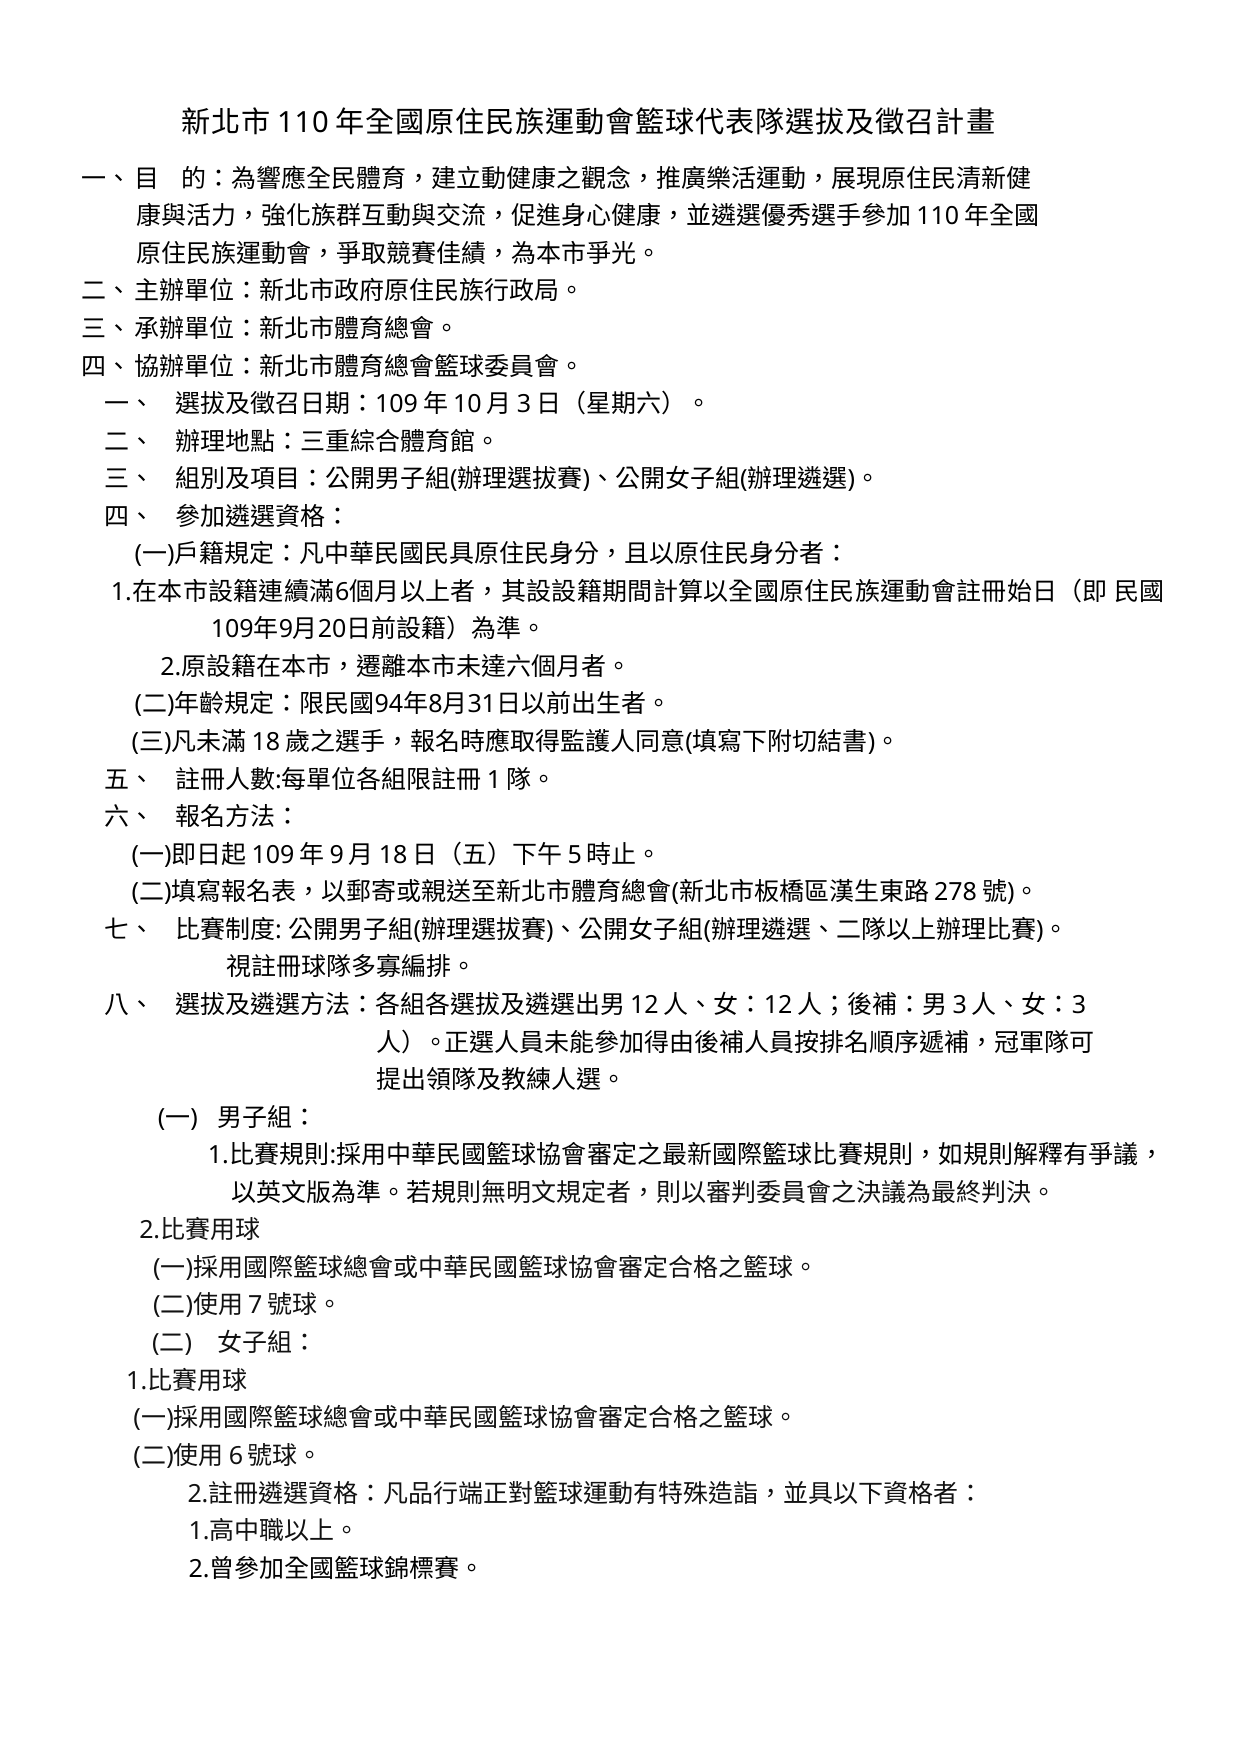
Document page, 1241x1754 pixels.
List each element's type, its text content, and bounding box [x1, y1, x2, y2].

list 組別及項目：公開男子組(辦理選拔賽)、公開女子組(辦理遴選)。 [104, 458, 1051, 496]
list 主辦單位：新北市政府原住民族行政局。 [81, 270, 1051, 308]
text 1.比賽規則:採用中華民國籃球協會審定之最新國際籃球比賽規則，如規則解釋有爭議，以英文版為準。若規則無明文規定者，則以審判委員會之決議為最終判決。 [208, 1134, 1165, 1209]
list 選拔及徵召日期：109年10月3日（星期六）。 [104, 383, 1094, 420]
text 1.在本市設籍連續滿6個月以上者，其設設籍期間計算以全國原住民族運動會註冊始日（即 民國109年9月20日前設籍）為準。 [22, 571, 1165, 646]
text (一)採用國際籃球總會或中華民國籃球協會審定合格之籃球。 [75, 1247, 1051, 1284]
text 1.比賽用球 [68, 1359, 1051, 1397]
list 選拔及遴選方法：各組各選拔及遴選出男12人、女：12人；後補：男3人、女：3 [104, 984, 1094, 1021]
text (三)凡未滿18歲之選手，報名時應取得監護人同意(填寫下附切結書)。 [125, 721, 1051, 758]
list 辦理地點：三重綜合體育館。 [104, 421, 1051, 458]
text 視註冊球隊多寡編排。 [154, 946, 1109, 984]
text (二)填寫報名表，以郵寄或親送至新北市體育總會(新北市板橋區漢生東路278號)。 [125, 871, 1049, 909]
list 比賽制度: 公開男子組(辦理選拔賽)、公開女子組(辦理遴選、二隊以上辦理比賽)。 [104, 909, 1109, 946]
text 2.比賽用球 [68, 1209, 1051, 1247]
list 參加遴選資格： [104, 496, 1051, 533]
text (一)採用國際籃球總會或中華民國籃球協會審定合格之籃球。 [75, 1397, 1051, 1435]
text (二)使用7號球。 [75, 1284, 1051, 1322]
list 報名方法： [104, 796, 1051, 833]
text (一)戶籍規定：凡中華民國民具原住民身分，且以原住民身分者： [134, 533, 1165, 571]
text 人）。正選人員未能參加得由後補人員按排名順序遞補，冠軍隊可提出領隊及教練人選。 [376, 1021, 1094, 1096]
list 目 的：為響應全民體育，建立動健康之觀念，推廣樂活運動，展現原住民清新健康與活力，強化族群互動與交流，促進身心健康，並遴選優秀選手參加110年全國原住民族運動會，爭取競賽佳績，為本市爭光。 [81, 157, 1051, 270]
list 男子組： [158, 1097, 1094, 1134]
text 1.高中職以上。 [162, 1510, 1094, 1547]
text (二)年齡規定：限民國94年8月31日以前出生者。 [134, 683, 1165, 721]
list 女子組： [152, 1322, 1094, 1359]
text 2.曾參加全國籃球錦標賽。 [162, 1548, 1094, 1585]
text (二)使用6號球。 [75, 1435, 1051, 1472]
list 協辦單位：新北市體育總會籃球委員會。 [81, 345, 1051, 383]
text 新北市110年全國原住民族運動會籃球代表隊選拔及徵召計畫 [125, 82, 1051, 157]
list 註冊人數:每單位各組限註冊1隊。 [104, 758, 1051, 796]
list 承辦單位：新北市體育總會。 [81, 308, 1051, 345]
text 2.原設籍在本市，遷離本市未達六個月者。 [134, 646, 1165, 683]
text (一)即日起109年9月18日（五）下午5時止。 [125, 834, 1011, 871]
text 2.註冊遴選資格：凡品行端正對籃球運動有特殊造詣，並具以下資格者： [75, 1472, 1138, 1510]
